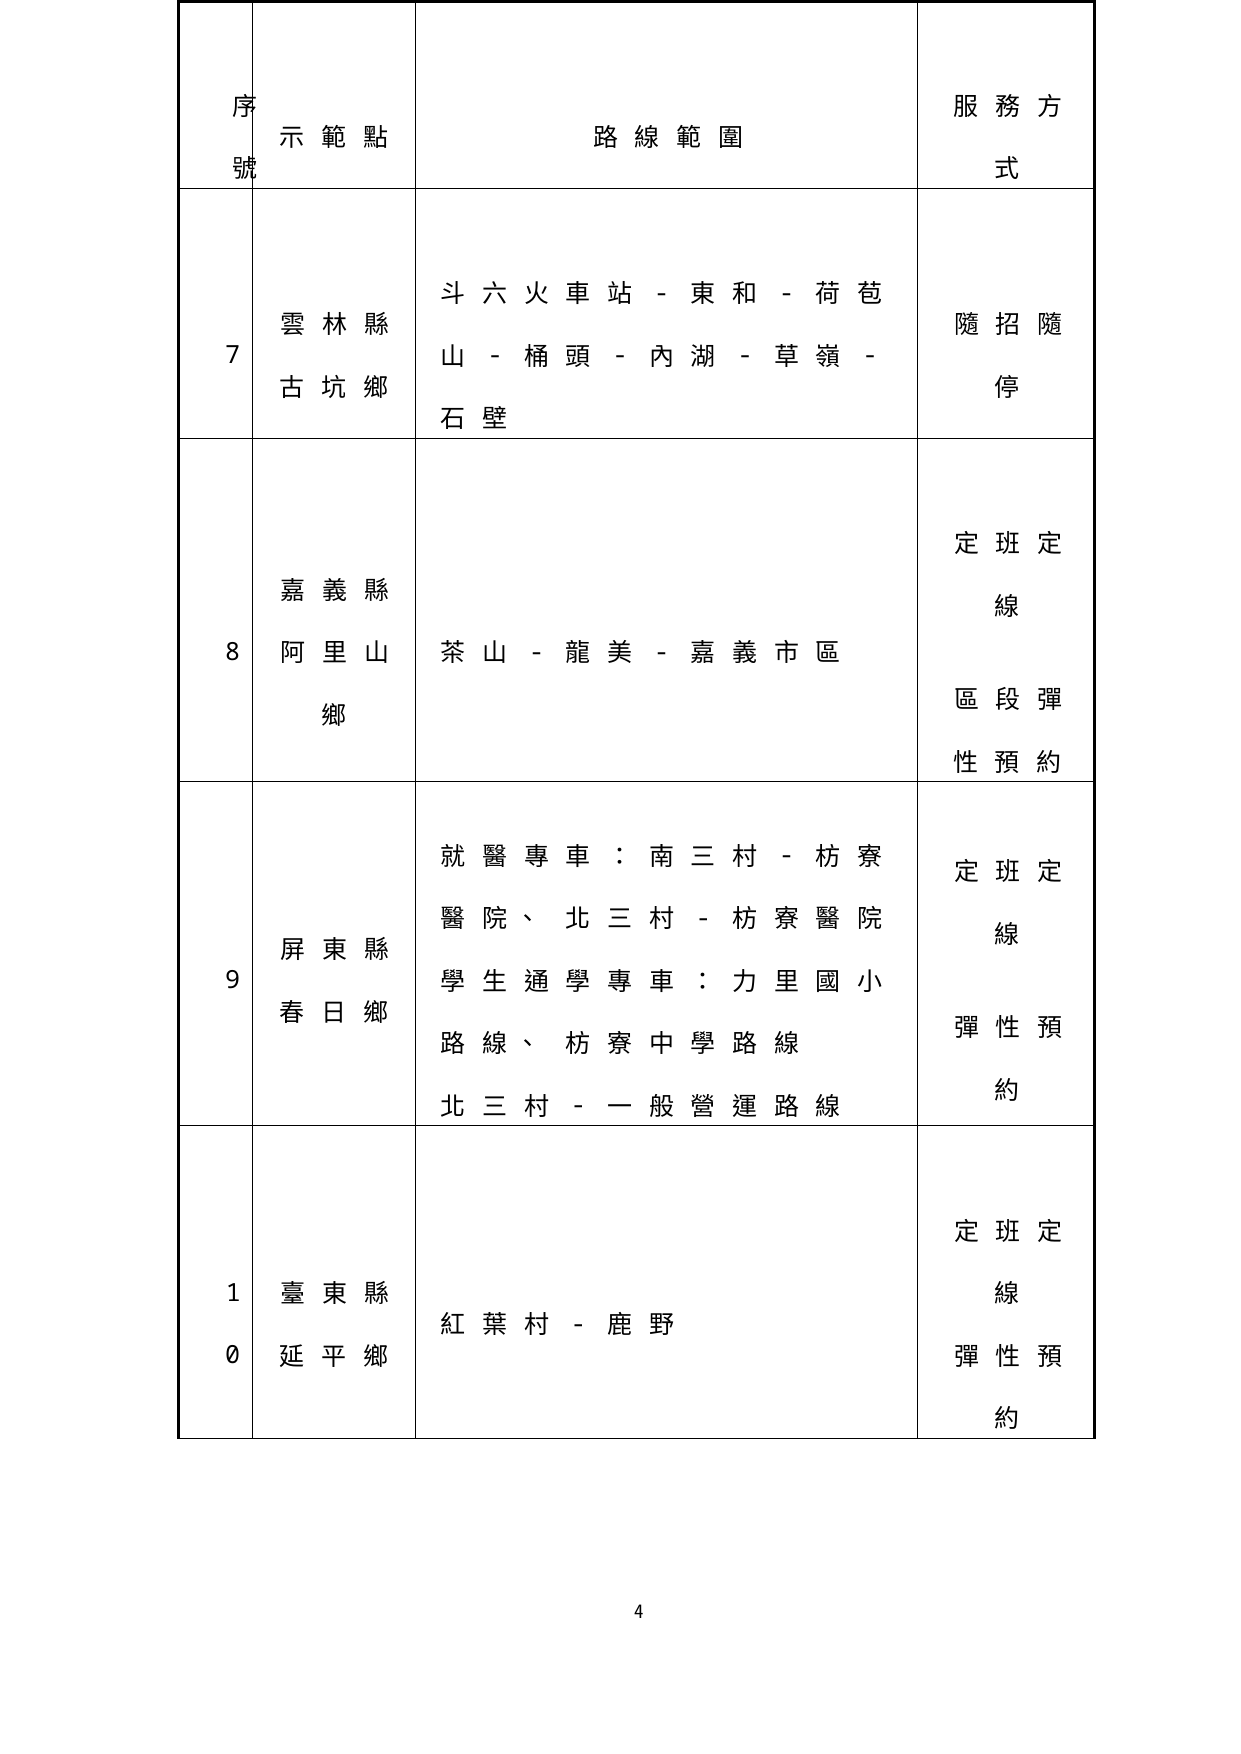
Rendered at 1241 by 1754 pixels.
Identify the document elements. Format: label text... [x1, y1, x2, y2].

table_cell 10 [180, 1126, 252, 1437]
table_cell 紅葉村-鹿野 [416, 1126, 917, 1437]
table_header 示範點 [253, 3, 415, 187]
table_cell 臺東縣延平鄉 [253, 1126, 415, 1437]
table_cell 8 [180, 439, 252, 781]
table_cell 就醫專車：南三村-枋寮醫院、北三村-枋寮醫院 學生通學專車：力里國小路線、枋寮中學路線 北三村-一般營運路線 [416, 782, 917, 1125]
table_header 序號 [180, 3, 252, 187]
table_cell 9 [180, 782, 252, 1125]
table_cell 斗六火車站-東和-荷苞山-桶頭-內湖-草嶺-石壁 [416, 189, 917, 437]
table_header 路線範圍 [416, 3, 917, 187]
table_cell 定班定線 彈性預約 [918, 782, 1093, 1125]
table_cell 隨招隨停 [918, 189, 1093, 437]
table_cell 屏東縣春日鄉 [253, 782, 415, 1125]
table_cell 7 [180, 189, 252, 437]
table_cell 定班定線 彈性預約 [918, 1126, 1093, 1437]
table_header 服務方式 [918, 3, 1093, 187]
table_cell 定班定線 區段彈性預約 [918, 439, 1093, 781]
table_cell 嘉義縣阿里山鄉 [253, 439, 415, 781]
table_cell 茶山-龍美-嘉義市區 [416, 439, 917, 781]
table_cell 雲林縣古坑鄉 [253, 189, 415, 437]
